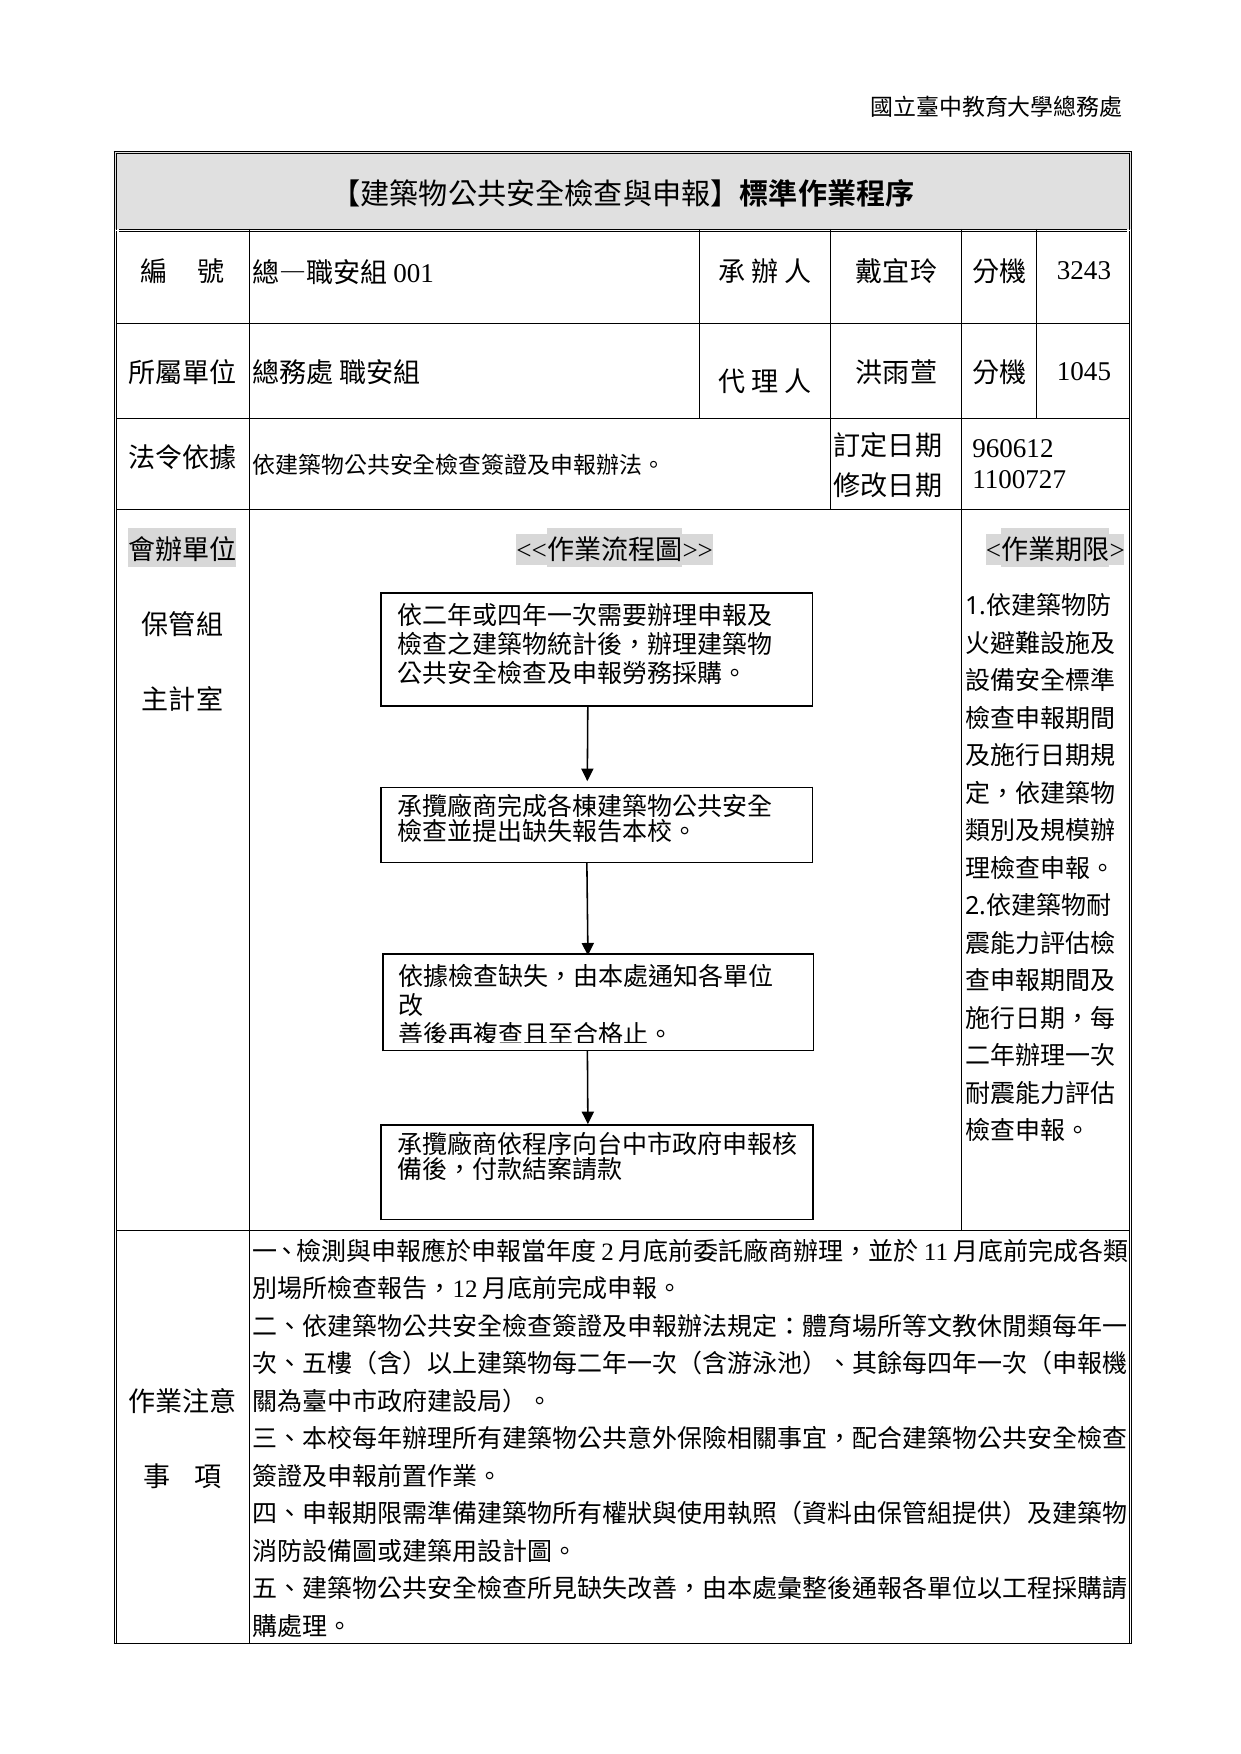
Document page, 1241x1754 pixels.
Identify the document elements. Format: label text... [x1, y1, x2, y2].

table_cell <作業期限> 1.依建築物防火避難設施及設備安全標準檢查申報期間及施行日期規定，依建築物類別及規模辦理檢查申報。 2.依建築物耐震能力評估檢查申報期間及施行日期，每二年辦理一次耐震能力評估檢查申報。 [962, 510, 1129, 1230]
table_cell 代 理 人 [700, 324, 830, 417]
table_cell 分機 [962, 324, 1036, 417]
table_cell 依建築物公共安全檢查簽證及申報辦法。 [250, 419, 830, 509]
table_cell 所屬單位 [117, 324, 249, 417]
table_cell 訂定日期 修改日期 [831, 419, 961, 509]
table_cell 戴宜玲 [831, 232, 961, 323]
table_cell 1045 [1037, 324, 1129, 417]
table_cell 法令依據 [117, 419, 249, 509]
table_cell 總—職安組001 [250, 232, 699, 323]
table_cell <<作業流程圖>> [250, 510, 961, 1230]
table_cell 承 辦 人 [700, 232, 830, 323]
table_cell 分機 [962, 232, 1036, 323]
table_cell 一、檢測與申報應於申報當年度2月底前委託廠商辦理，並於11月底前完成各類別場所檢查報告，12月底前完成申報。 二、依建築物公共安全檢查簽證及申報辦法規定：體育場所等文教休閒類每年一次、五樓（含）以上建築物每二年一次（含游泳池）、其餘每四年一次（申報機關為臺中市政府建設局）。 三、本校每年辦理所有建築物公共意外保險相關事宜，配合建築物公共安全檢查簽證及申報前置作業。 四、申報期限需準備建築物所有權狀與使用執照（資料由保管組提供）及建築物消防設備圖或建築用設計圖。 五、建築物公共安全檢查所見缺失改善，由本處彙整後通報各單位以工程採購請購處理。 [250, 1231, 1129, 1643]
table_header 【建築物公共安全檢查與申報】標準作業程序 [117, 154, 1129, 229]
table_cell 作業注意事 項 [117, 1231, 249, 1643]
table_cell 會辦單位 保管組 主計室 [117, 510, 249, 1230]
table_cell 3243 [1037, 229, 1131, 323]
table_cell 洪雨萱 [831, 324, 961, 417]
table_cell 總務處 職安組 [250, 324, 699, 417]
table_cell 編 號 [115, 229, 249, 323]
table_cell 960612 1100727 [962, 419, 1129, 509]
